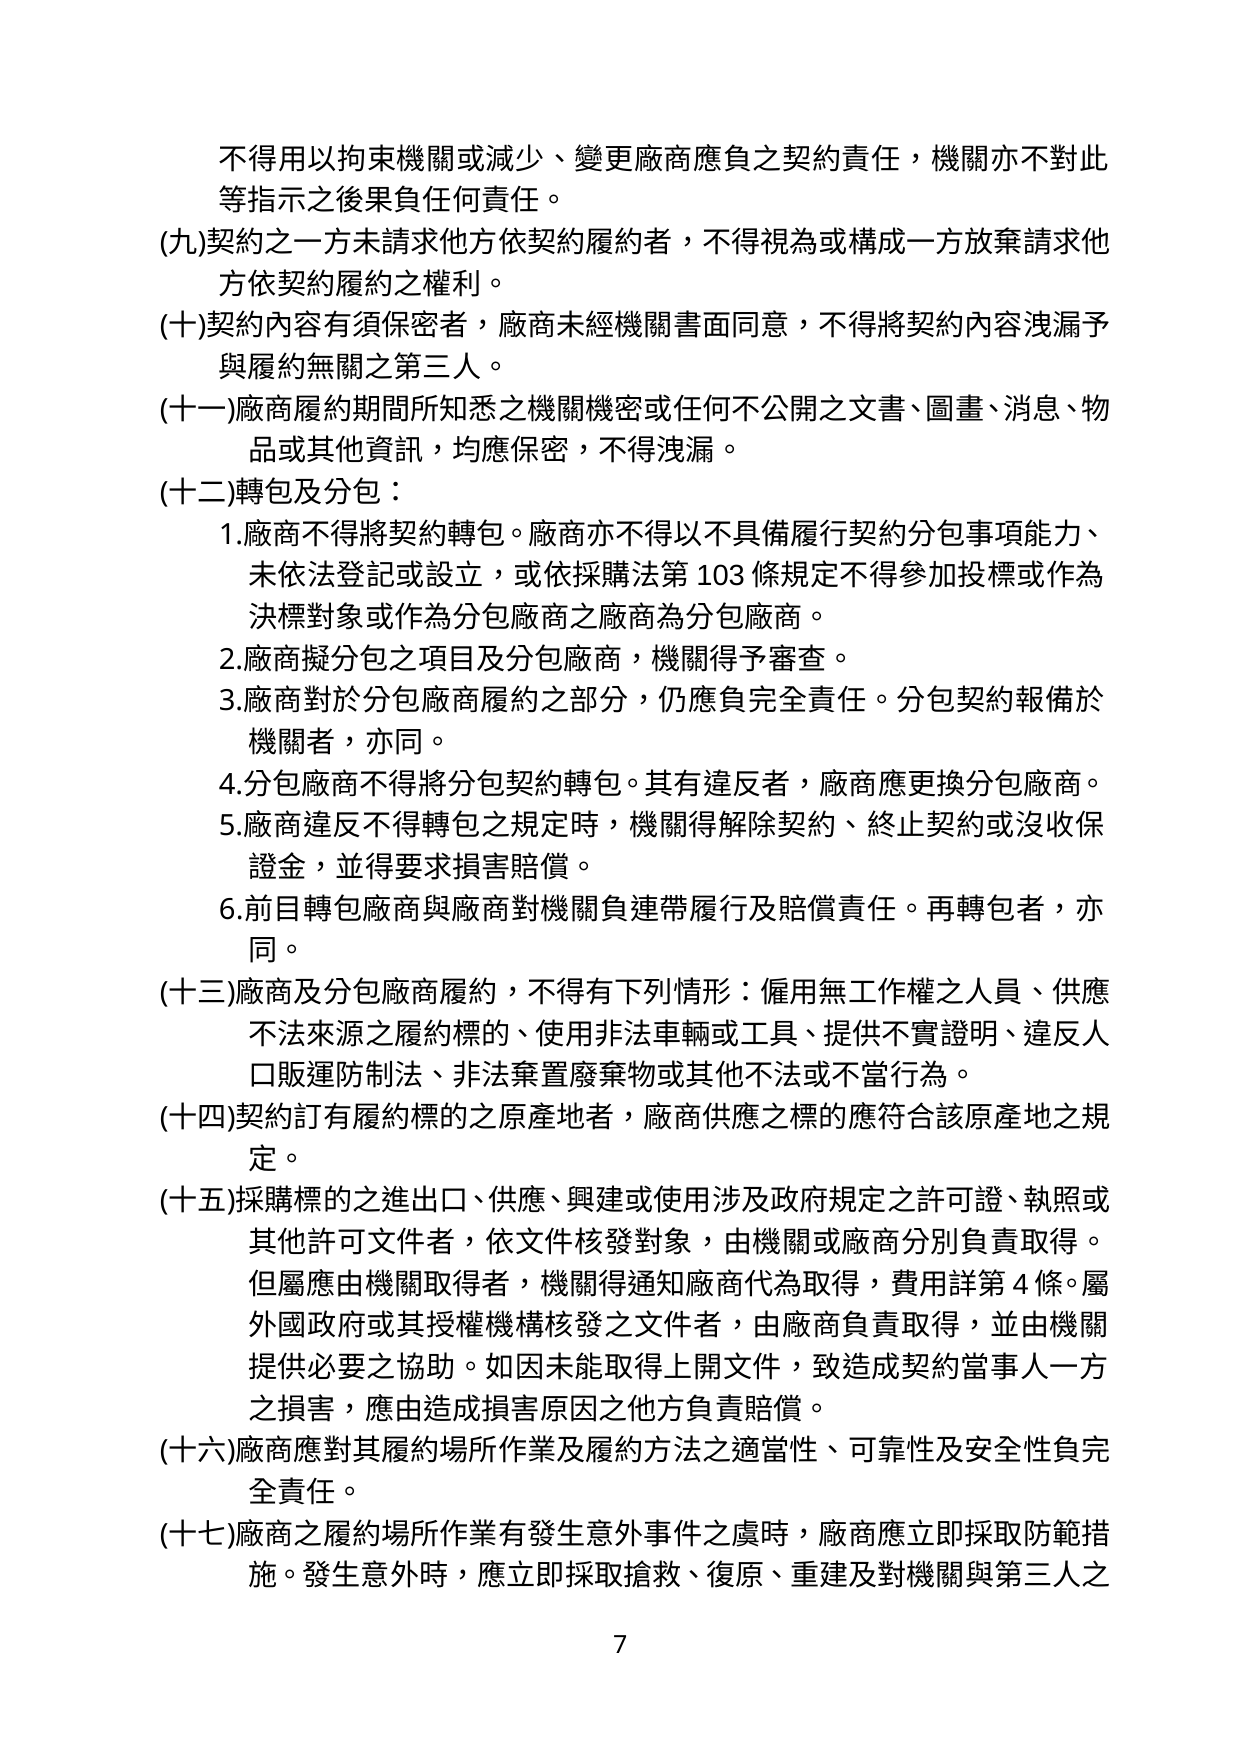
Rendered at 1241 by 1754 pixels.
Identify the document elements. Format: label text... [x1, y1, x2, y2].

text 5.廠商違反不得轉包之規定時，機關得解除契約、終止契約或沒收保證金，並得要求損害賠償。 [218, 802, 1104, 886]
text 6.前目轉包廠商與廠商對機關負連帶履行及賠償責任。再轉包者，亦同。 [218, 886, 1104, 969]
text (十一)廠商履約期間所知悉之機關機密或任何不公開之文書、圖畫、消息、物品或其他資訊，均應保密，不得洩漏。 [159, 386, 1110, 469]
text (十四)契約訂有履約標的之原產地者，廠商供應之標的應符合該原產地之規定。 [159, 1094, 1110, 1177]
text (九)契約之一方未請求他方依契約履約者，不得視為或構成一方放棄請求他方依契約履約之權利。 [159, 219, 1110, 302]
text 1.廠商不得將契約轉包。廠商亦不得以不具備履行契約分包事項能力、未依法登記或設立，或依採購法第103條規定不得參加投標或作為決標對象或作為分包廠商之廠商為分包廠商。 [218, 511, 1104, 636]
text 4.分包廠商不得將分包契約轉包。其有違反者，廠商應更換分包廠商。 [218, 761, 1104, 802]
text (十)契約內容有須保密者，廠商未經機關書面同意，不得將契約內容洩漏予與履約無關之第三人。 [159, 302, 1110, 386]
text (十三)廠商及分包廠商履約，不得有下列情形：僱用無工作權之人員、供應不法來源之履約標的、使用非法車輛或工具、提供不實證明、違反人口販運防制法、非法棄置廢棄物或其他不法或不當行為。 [159, 969, 1110, 1094]
text (十六)廠商應對其履約場所作業及履約方法之適當性、可靠性及安全性負完全責任。 [159, 1427, 1110, 1511]
text (十二)轉包及分包： [159, 469, 1110, 511]
text 3.廠商對於分包廠商履約之部分，仍應負完全責任。分包契約報備於機關者，亦同。 [218, 677, 1104, 761]
text (十七)廠商之履約場所作業有發生意外事件之虞時，廠商應立即採取防範措施。發生意外時，應立即採取搶救、復原、重建及對機關與第三人之 [159, 1511, 1110, 1594]
text (十五)採購標的之進出口、供應、興建或使用涉及政府規定之許可證、執照或其他許可文件者，依文件核發對象，由機關或廠商分別負責取得。但屬應由機關取得者，機關得通知廠商代為取得，費用詳第4條。屬外國政府或其授權機構核發之文件者，由廠商負責取得，並由機關提供必要之協助。如因未能取得上開文件，致造成契約當事人一方之損害，應由造成損害原因之他方負責賠償。 [159, 1177, 1110, 1427]
text 2.廠商擬分包之項目及分包廠商，機關得予審查。 [218, 636, 1104, 677]
text (八)廠商接受機關或機關委託之機構之人員指示辦理與履約有關之事項前，應先確認該人員係有權代表人，且所指示辦理之事項未逾越或未違反契約規定。廠商接受無權代表人之指示或逾越或違反契約規定之指示，不得用以拘束機關或減少、變更廠商應負之契約責任，機關亦不對此等指示之後果負任何責任。 [159, 136, 1110, 219]
